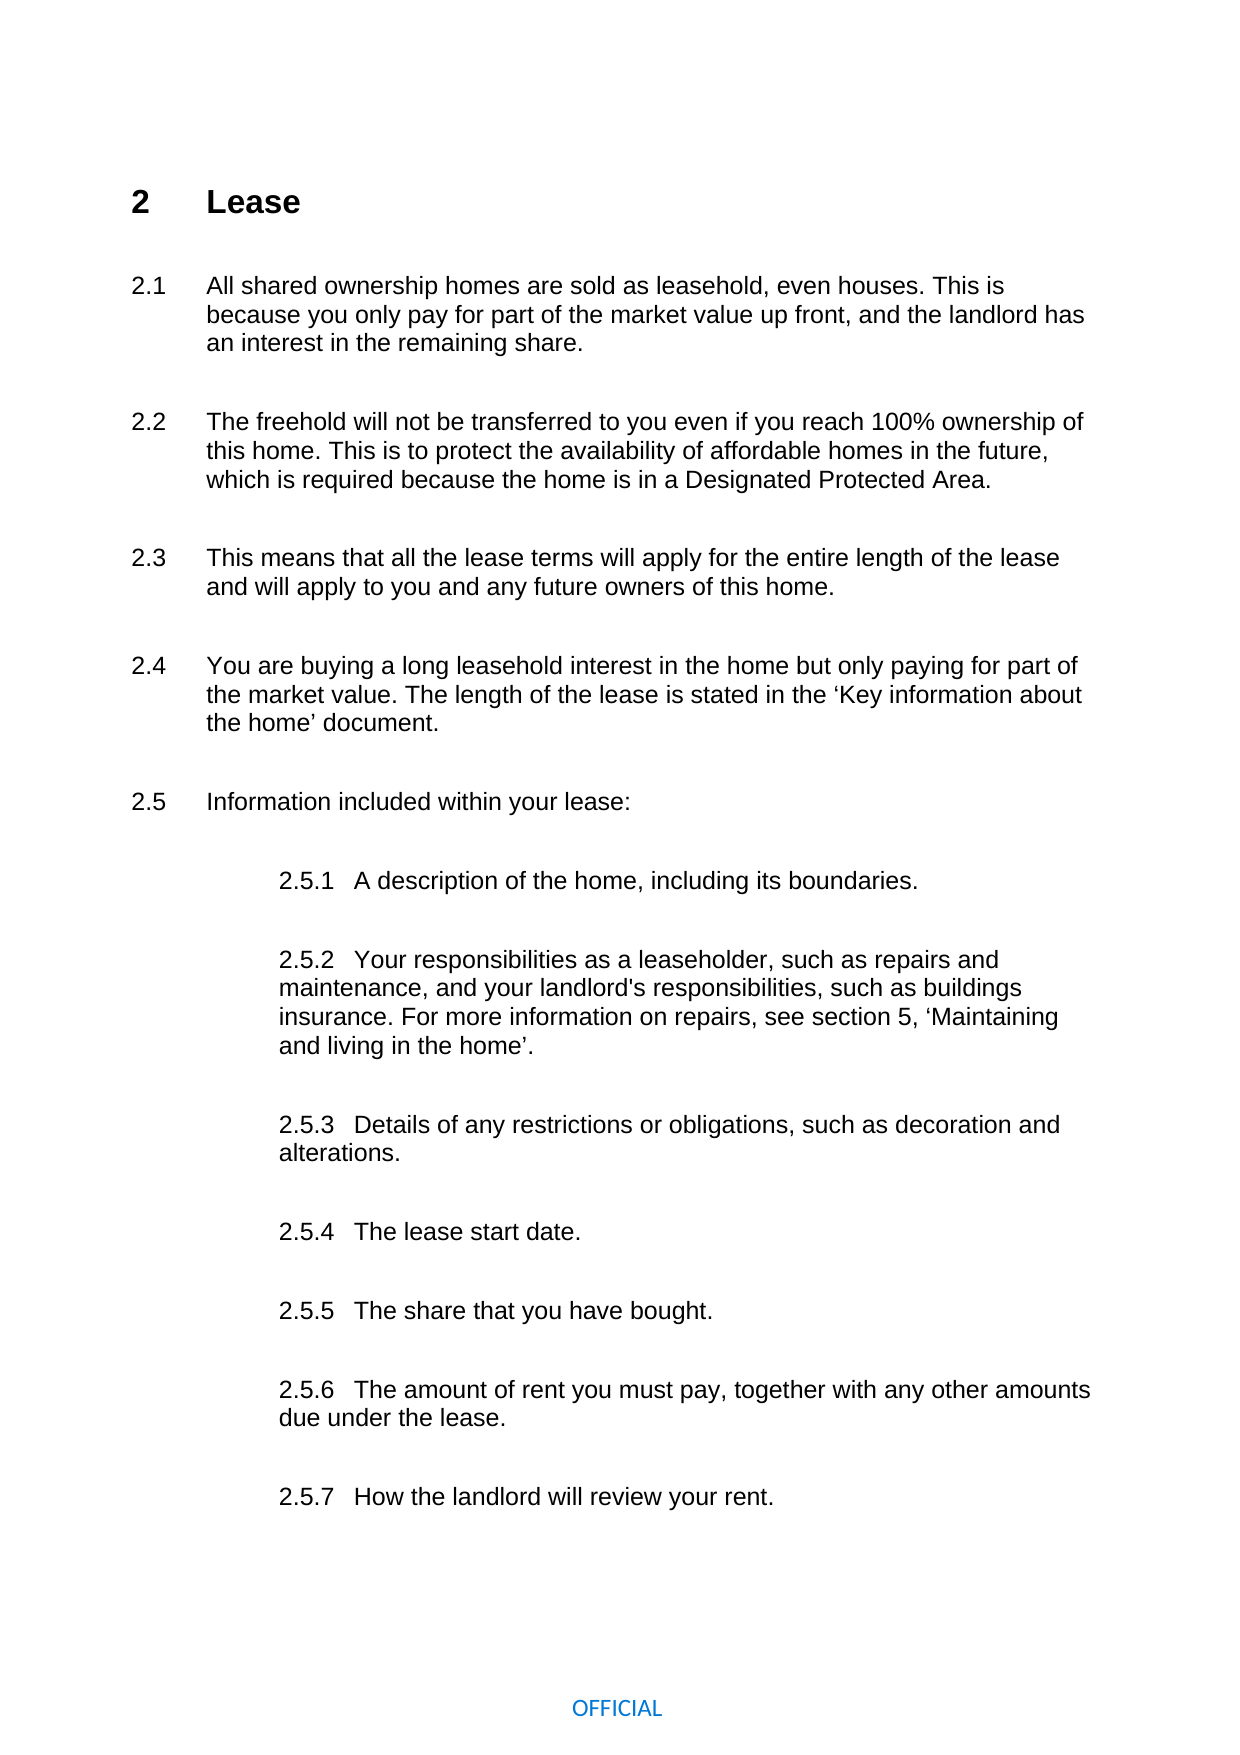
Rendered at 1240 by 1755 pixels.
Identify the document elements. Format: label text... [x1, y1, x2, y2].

list The freehold will not be transferred to you even if you reach 100% ownership of this home. This is to protect the availability of affordable homes in the future, which is required because the home is in a Designated Protected Area. [131, 407, 1106, 493]
list You are buying a long leasehold interest in the home but only paying for part of the market value. The length of the lease is stated in the ‘Key information about the home’ document. [131, 651, 1106, 737]
list The share that you have bought. [279, 1296, 1106, 1325]
list Details of any restrictions or obligations, such as decoration and alterations. [279, 1110, 1106, 1167]
list A description of the home, including its boundaries. [279, 866, 1106, 895]
list Your responsibilities as a leaseholder, such as repairs and maintenance, and your landlord's responsibilities, such as buildings insurance. For more information on repairs, see section 5, ‘Maintaining and living in the home’. [279, 945, 1106, 1060]
list The lease start date. [279, 1217, 1106, 1246]
list All shared ownership homes are sold as leasehold, even houses. This is because you only pay for part of the market value up front, and the landlord has an interest in the remaining share. [131, 271, 1106, 357]
list Information included within your lease: [131, 787, 1106, 816]
list How the landlord will review your rent. [279, 1482, 1106, 1511]
list Lease [131, 182, 1106, 221]
list The amount of rent you must pay, together with any other amounts due under the lease. [279, 1375, 1106, 1432]
list This means that all the lease terms will apply for the entire length of the lease and will apply to you and any future owners of this home. [131, 543, 1106, 601]
